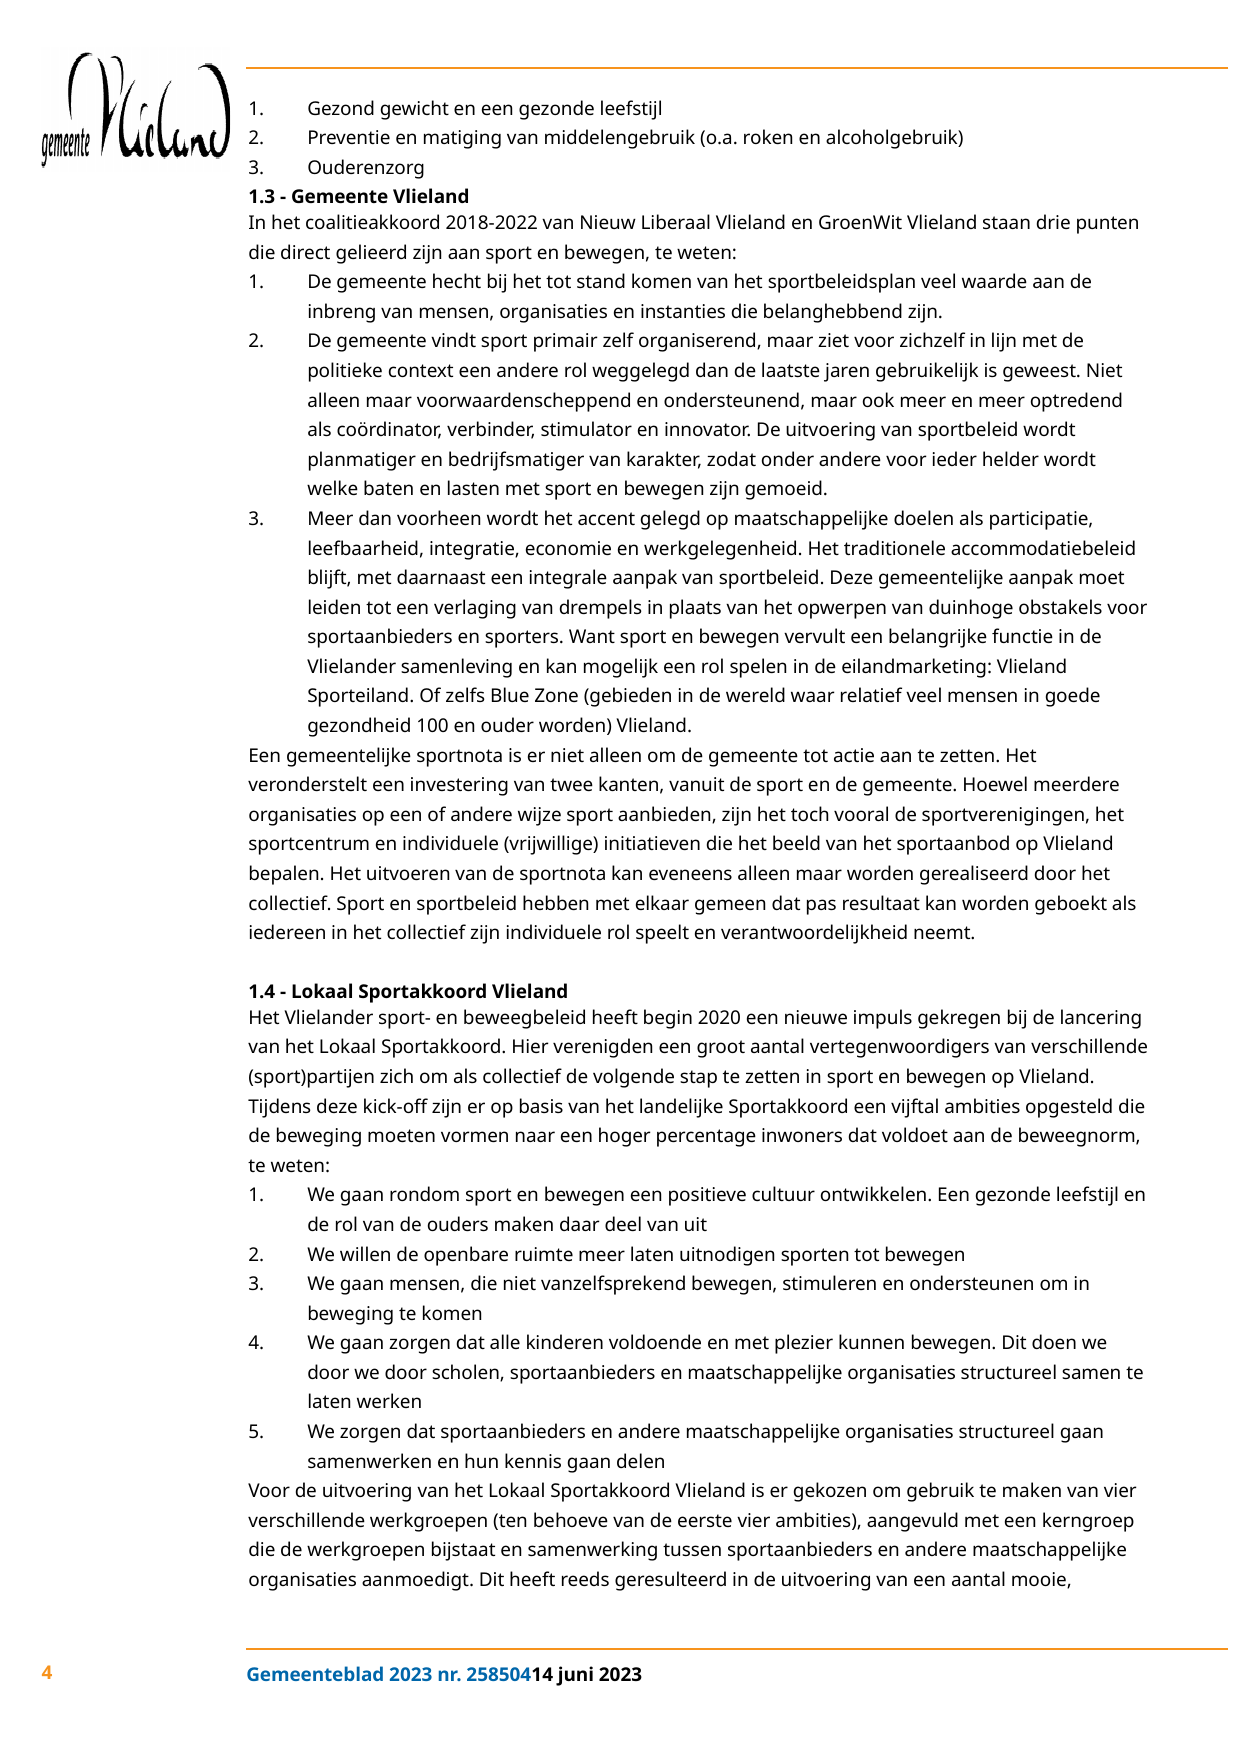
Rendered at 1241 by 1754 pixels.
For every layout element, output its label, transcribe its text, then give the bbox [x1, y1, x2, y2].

list We gaan zorgen dat alle kinderen voldoende en met plezier kunnen bewegen. Dit doen we door we door scholen, sportaanbieders en maatschappelijke organisaties structureel samen te laten werken [248, 1329, 1152, 1414]
list Preventie en matiging van middelengebruik (o.a. roken en alcoholgebruik) [248, 124, 1152, 150]
text Het Vlielander sport- en beweegbeleid heeft begin 2020 een nieuwe impuls gekregen bij de lancering van het Lokaal Sportakkoord. Hier verenigden een groot aantal vertegenwoordigers van verschillende (sport)partijen zich om als collectief de volgende stap te zetten in sport en bewegen op Vlieland. Tijdens deze kick-off zijn er op basis van het landelijke Sportakkoord een vijftal ambities opgesteld die de beweging moeten vormen naar een hoger percentage inwoners dat voldoet aan de beweegnorm, te weten: [248, 1004, 1152, 1178]
list Meer dan voorheen wordt het accent gelegd op maatschappelijke doelen als participatie, leefbaarheid, integratie, economie en werkgelegenheid. Het traditionele accommodatiebeleid blijft, met daarnaast een integrale aanpak van sportbeleid. Deze gemeentelijke aanpak moet leiden tot een verlaging van drempels in plaats van het opwerpen van duinhoge obstakels voor sportaanbieders en sporters. Want sport en bewegen vervult een belangrijke functie in de Vlielander samenleving en kan mogelijk een rol spelen in de eilandmarketing: Vlieland Sporteiland. Of zelfs Blue Zone (gebieden in de wereld waar relatief veel mensen in goede gezondheid 100 en ouder worden) Vlieland. [248, 505, 1152, 738]
picture [41, 47, 231, 172]
text Een gemeentelijke sportnota is er niet alleen om de gemeente tot actie aan te zetten. Het veronderstelt een investering van twee kanten, vanuit de sport en de gemeente. Hoewel meerdere organisaties op een of andere wijze sport aanbieden, zijn het toch vooral de sportverenigingen, het sportcentrum en individuele (vrijwillige) initiatieven die het beeld van het sportaanbod op Vlieland bepalen. Het uitvoeren van de sportnota kan eveneens alleen maar worden gerealiseerd door het collectief. Sport en sportbeleid hebben met elkaar gemeen dat pas resultaat kan worden geboekt als iedereen in het collectief zijn individuele rol speelt en verantwoordelijkheid neemt. [248, 742, 1152, 945]
list We willen de openbare ruimte meer laten uitnodigen sporten tot bewegen [248, 1241, 1152, 1267]
list We gaan mensen, die niet vanzelfsprekend bewegen, stimuleren en ondersteunen om in beweging te komen [248, 1270, 1152, 1326]
list We zorgen dat sportaanbieders en andere maatschappelijke organisaties structureel gaan samenwerken en hun kennis gaan delen [248, 1418, 1152, 1474]
list We gaan rondom sport en bewegen een positieve cultuur ontwikkelen. Een gezonde leefstijl en de rol van de ouders maken daar deel van uit [248, 1182, 1152, 1237]
text In het coalitieakkoord 2018-2022 van Nieuw Liberaal Vlieland en GroenWit Vlieland staan drie punten die direct gelieerd zijn aan sport en bewegen, te weten: [248, 209, 1152, 264]
list Ouderenzorg [248, 154, 1152, 180]
text Voor de uitvoering van het Lokaal Sportakkoord Vlieland is er gekozen om gebruik te maken van vier verschillende werkgroepen (ten behoeve van de eerste vier ambities), aangevuld met een kerngroep die de werkgroepen bijstaat en samenwerking tussen sportaanbieders en andere maatschappelijke organisaties aanmoedigt. Dit heeft reeds geresulteerd in de uitvoering van een aantal mooie, [248, 1477, 1152, 1592]
list De gemeente vindt sport primair zelf organiserend, maar ziet voor zichzelf in lijn met de politieke context een andere rol weggelegd dan de laatste jaren gebruikelijk is geweest. Niet alleen maar voorwaardenscheppend en ondersteunend, maar ook meer en meer optredend als coördinator, verbinder, stimulator en innovator. De uitvoering van sportbeleid wordt planmatiger en bedrijfsmatiger van karakter, zodat onder andere voor ieder helder wordt welke baten en lasten met sport en bewegen zijn gemoeid. [248, 328, 1152, 501]
list De gemeente hecht bij het tot stand komen van het sportbeleidsplan veel waarde aan de inbreng van mensen, organisaties en instanties die belanghebbend zijn. [248, 268, 1152, 324]
text 1.3 - Gemeente Vlieland [248, 183, 1152, 209]
list Gezond gewicht en een gezonde leefstijl [248, 95, 1152, 121]
text 1.4 - Lokaal Sportakkoord Vlieland [248, 978, 1152, 1004]
